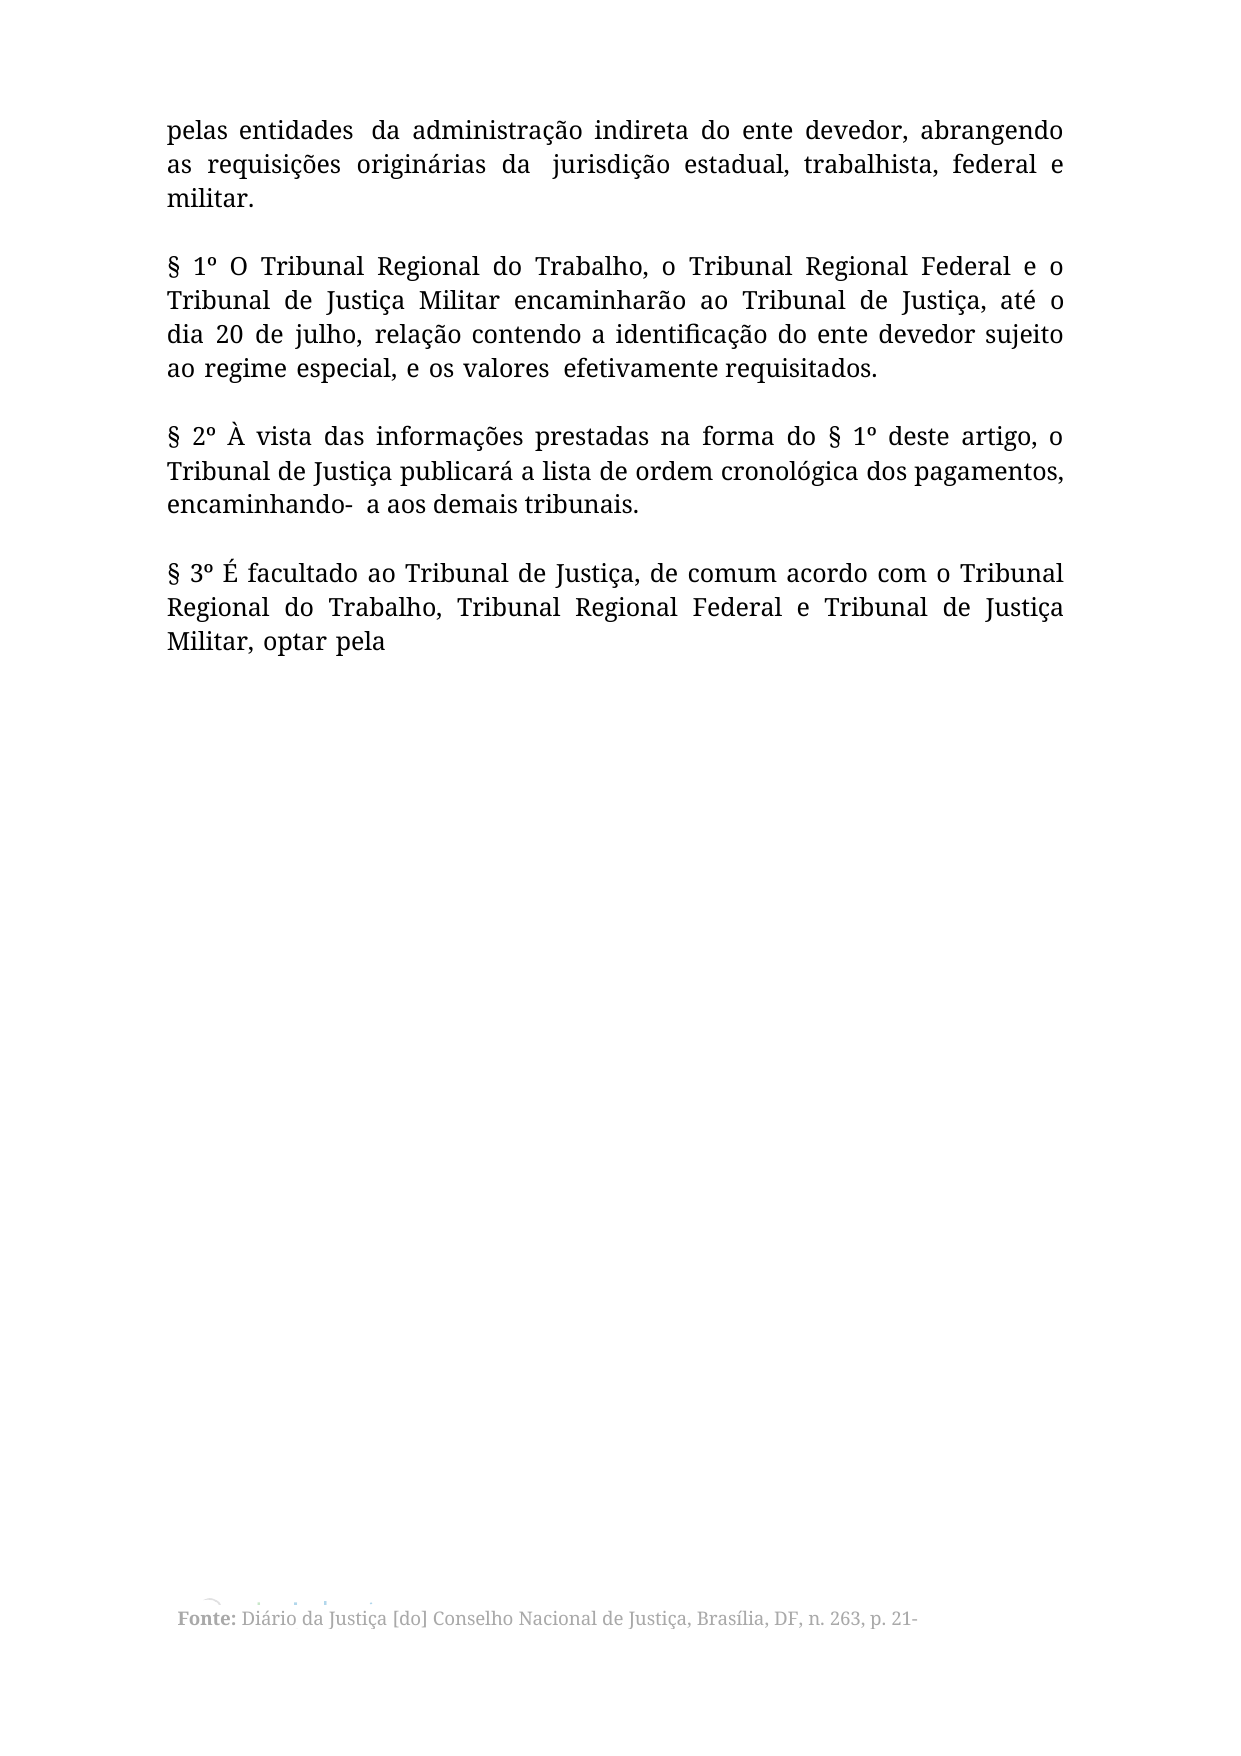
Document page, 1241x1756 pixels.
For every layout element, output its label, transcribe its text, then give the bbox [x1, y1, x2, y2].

text pelas entidades da administração indireta do ente devedor, abrangendo as requisições originárias da jurisdição estadual, trabalhista, federal e militar. [167, 112, 1064, 215]
picture [177, 1598, 384, 1605]
text § 1º O Tribunal Regional do Trabalho, o Tribunal Regional Federal e o Tribunal de Justiça Militar encaminharão ao Tribunal de Justiça, até o dia 20 de julho, relação contendo a identificação do ente devedor sujeito ao regime especial, e os valores efetivamente requisitados. [167, 249, 1064, 385]
text § 3º É facultado ao Tribunal de Justiça, de comum acordo com o Tribunal Regional do Trabalho, Tribunal Regional Federal e Tribunal de Justiça Militar, optar pela [167, 555, 1064, 657]
text § 2º À vista das informações prestadas na forma do § 1º deste artigo, o Tribunal de Justiça publicará a lista de ordem cronológica dos pagamentos, encaminhando- a aos demais tribunais. [167, 419, 1064, 521]
